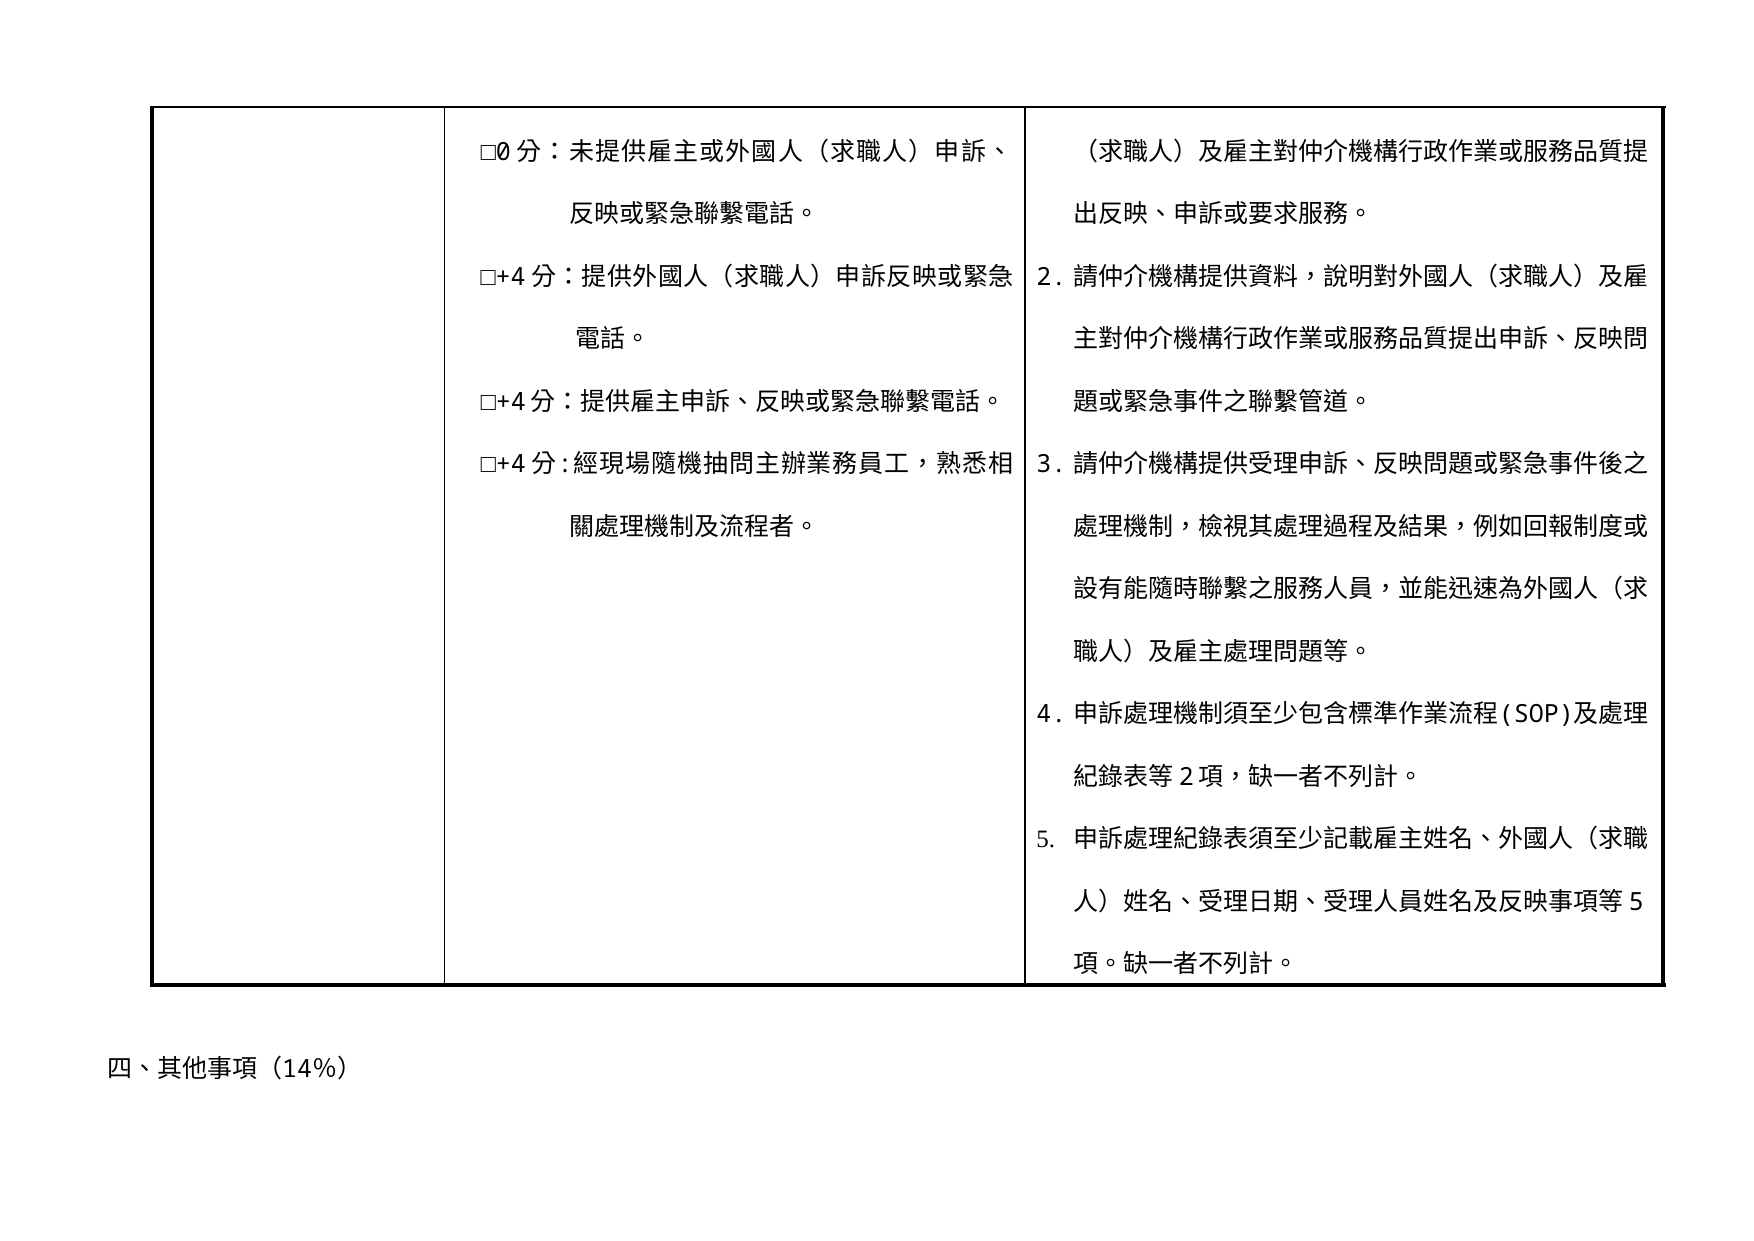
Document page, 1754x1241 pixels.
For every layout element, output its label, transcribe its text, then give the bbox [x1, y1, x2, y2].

table_cell （求職人）及雇主對仲介機構行政作業或服務品質提出反映、申訴或要求服務。 請仲介機構提供資料，說明對外國人（求職人）及雇主對仲介機構行政作業或服務品質提出申訴、反映問題或緊急事件之聯繫管道。 請仲介機構提供受理申訴、反映問題或緊急事件後之處理機制，檢視其處理過程及結果，例如回報制度或設有能隨時聯繫之服務人員，並能迅速為外國人（求職人）及雇主處理問題等。 申訴處理機制須至少包含標準作業流程(SOP)及處理紀錄表等2項，缺一者不列計。 申訴處理紀錄表須至少記載雇主姓名、外國人（求職人）姓名、受理日期、受理人員姓名及反映事項等5項。缺一者不列計。 [1026, 108, 1661, 982]
table_cell [154, 108, 444, 982]
table_cell □0分：未提供雇主或外國人（求職人）申訴、反映或緊急聯繫電話。 □+4分：提供外國人（求職人）申訴反映或緊急電話。 □+4分：提供雇主申訴、反映或緊急聯繫電話。 □+4分:經現場隨機抽問主辦業務員工，熟悉相關處理機制及流程者。 [445, 108, 1024, 982]
text 四、其他事項（14％） [77, 1025, 1677, 1087]
